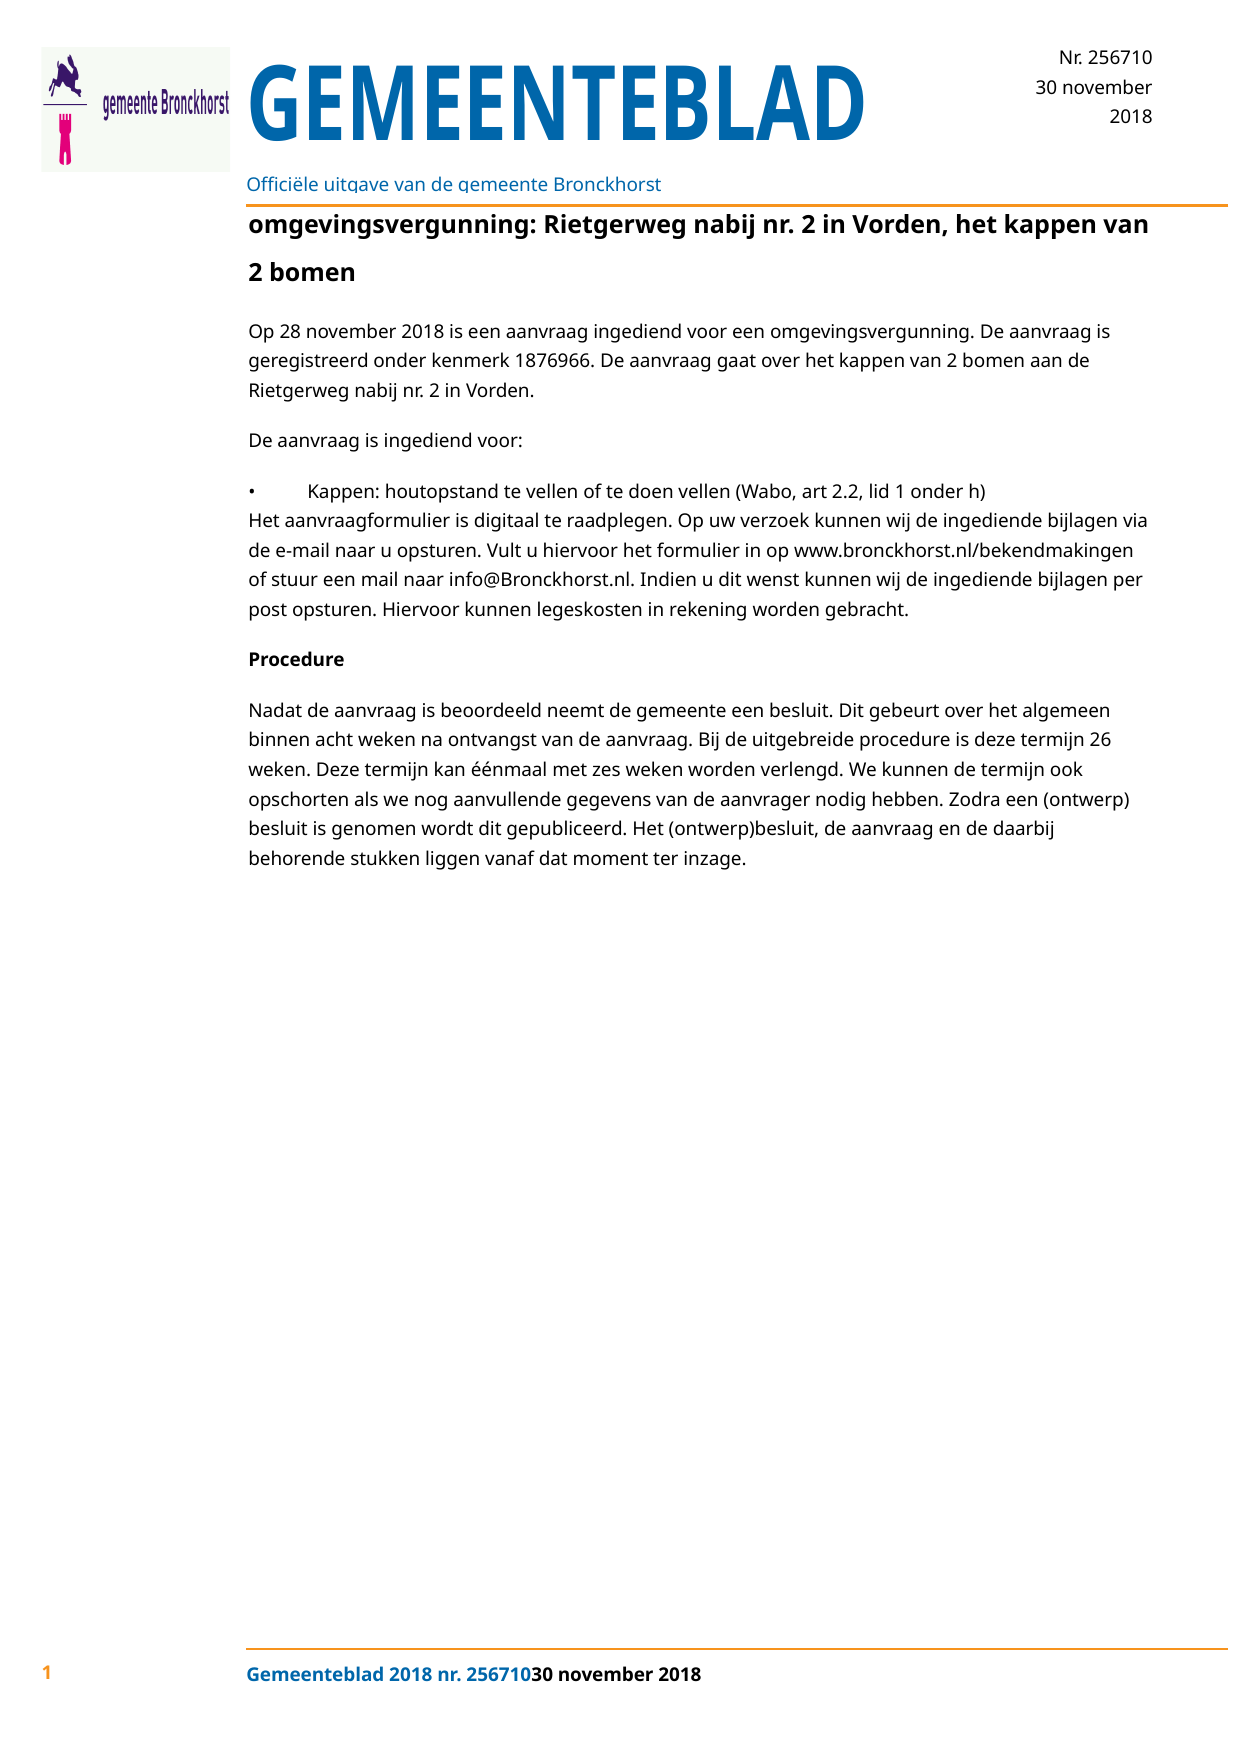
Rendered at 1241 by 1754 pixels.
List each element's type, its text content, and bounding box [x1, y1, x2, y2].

text omgevingsvergunning: Rietgerweg nabij nr. 2 in Vorden, het kappen van 2 bomen [248, 207, 1152, 288]
picture [41, 47, 231, 172]
text De aanvraag is ingediend voor: [248, 427, 1152, 453]
text Op 28 november 2018 is een aanvraag ingediend voor een omgevingsvergunning. De aanvraag is geregistreerd onder kenmerk 1876966. De aanvraag gaat over het kappen van 2 bomen aan de Rietgerweg nabij nr. 2 in Vorden. [248, 318, 1152, 403]
text Nadat de aanvraag is beoordeeld neemt de gemeente een besluit. Dit gebeurt over het algemeen binnen acht weken na ontvangst van de aanvraag. Bij de uitgebreide procedure is deze termijn 26 weken. Deze termijn kan éénmaal met zes weken worden verlengd. We kunnen de termijn ook opschorten als we nog aanvullende gegevens van de aanvrager nodig hebben. Zodra een (ontwerp) besluit is genomen wordt dit gepubliceerd. Het (ontwerp)besluit, de aanvraag en de daarbij behorende stukken liggen vanaf dat moment ter inzage. [248, 697, 1152, 871]
text Procedure [248, 647, 1152, 672]
text Het aanvraagformulier is digitaal te raadplegen. Op uw verzoek kunnen wij de ingediende bijlagen via de e-mail naar u opsturen. Vult u hiervoor het formulier in op www.bronckhorst.nl/bekendmakingen of stuur een mail naar info@Bronckhorst.nl. Indien u dit wenst kunnen wij de ingediende bijlagen per post opsturen. Hiervoor kunnen legeskosten in rekening worden gebracht. [248, 507, 1152, 622]
list Kappen: houtopstand te vellen of te doen vellen (Wabo, art 2.2, lid 1 onder h) [248, 478, 1152, 504]
